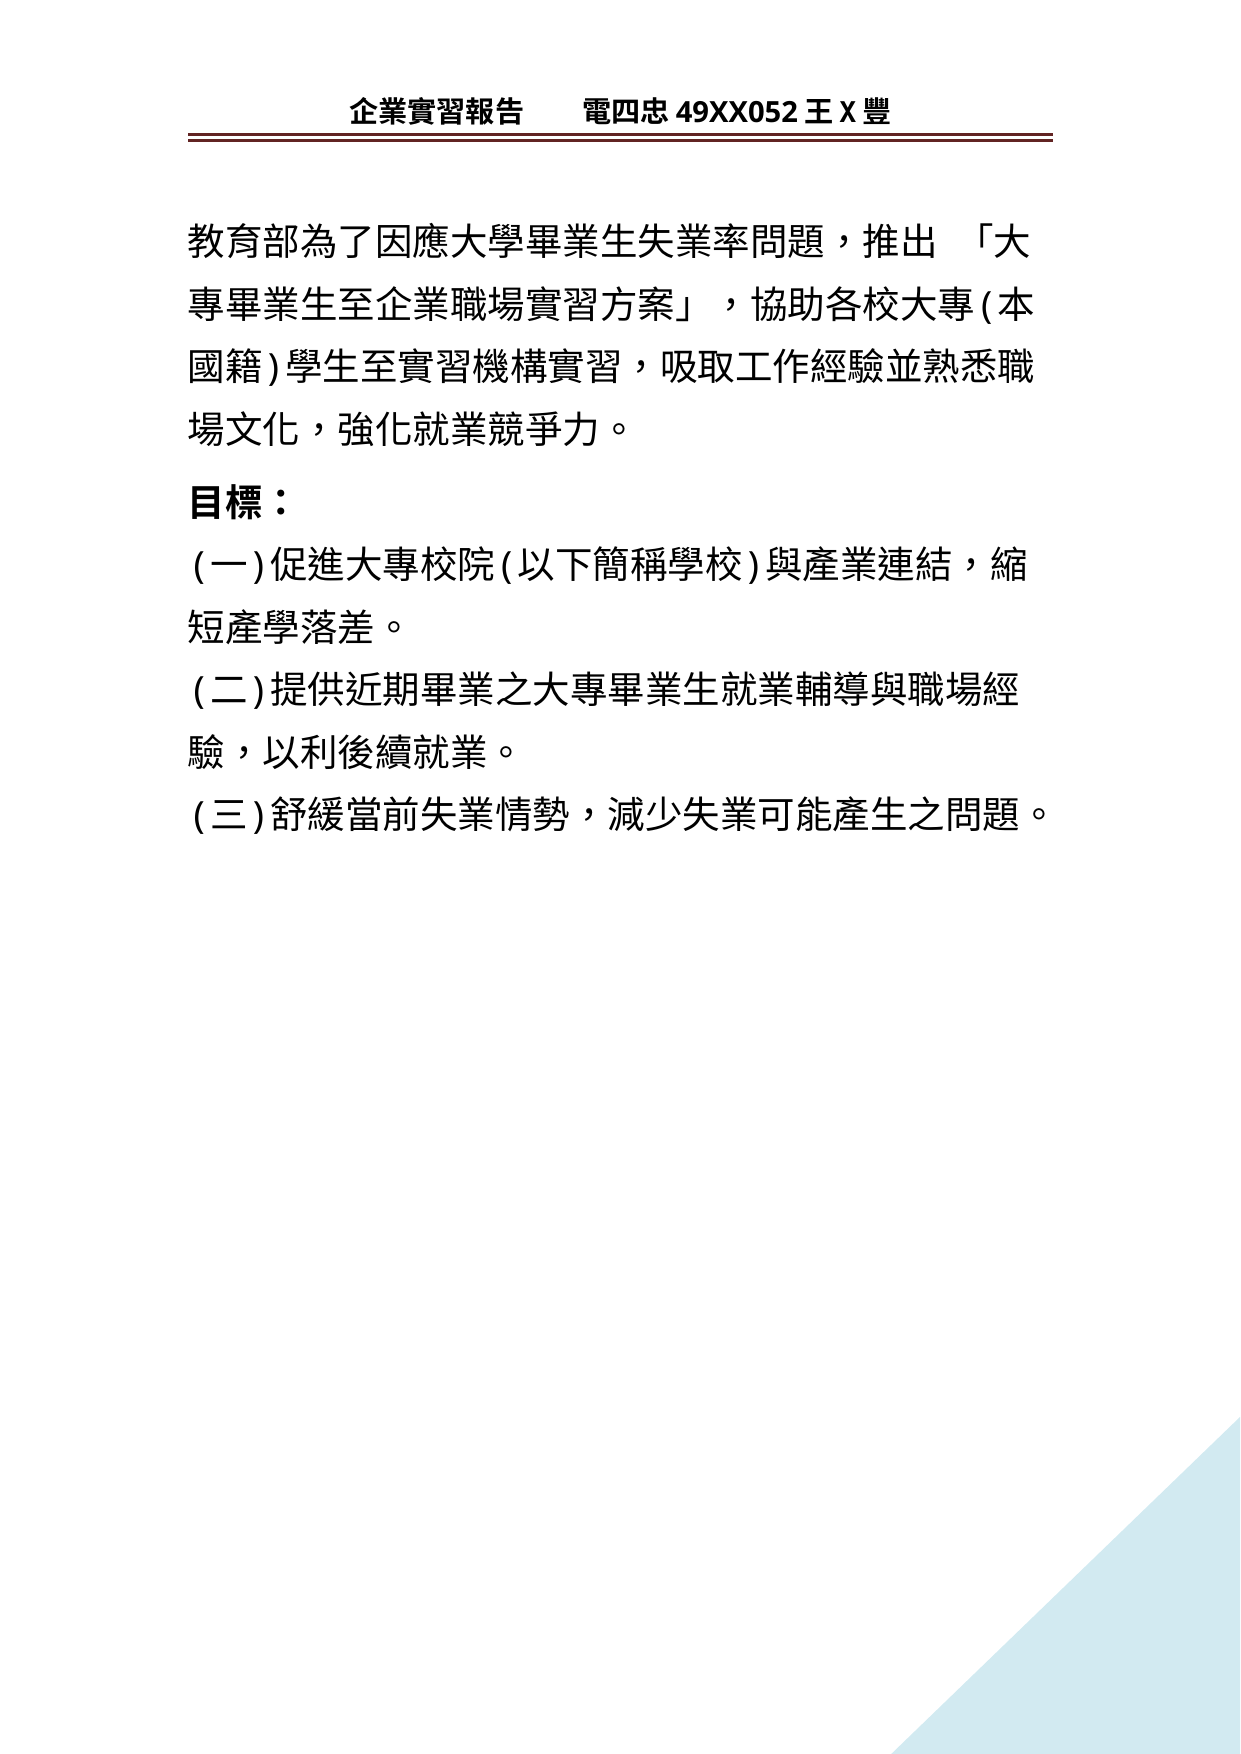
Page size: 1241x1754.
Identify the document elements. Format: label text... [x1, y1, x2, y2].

text (三)舒緩當前失業情勢，減少失業可能產生之問題。 [187, 771, 1053, 833]
text (二)提供近期畢業之大專畢業生就業輔導與職場經驗，以利後續就業。 [187, 646, 1053, 771]
text 教育部為了因應大學畢業生失業率問題，推出 「大專畢業生至企業職場實習方案」，協助各校大專(本國籍)學生至實習機構實習，吸取工作經驗並熟悉職場文化，強化就業競爭力。 [187, 198, 1053, 448]
text (一)促進大專校院(以下簡稱學校)與產業連結，縮短產學落差。 [187, 521, 1053, 646]
text 目標： [187, 458, 1053, 521]
